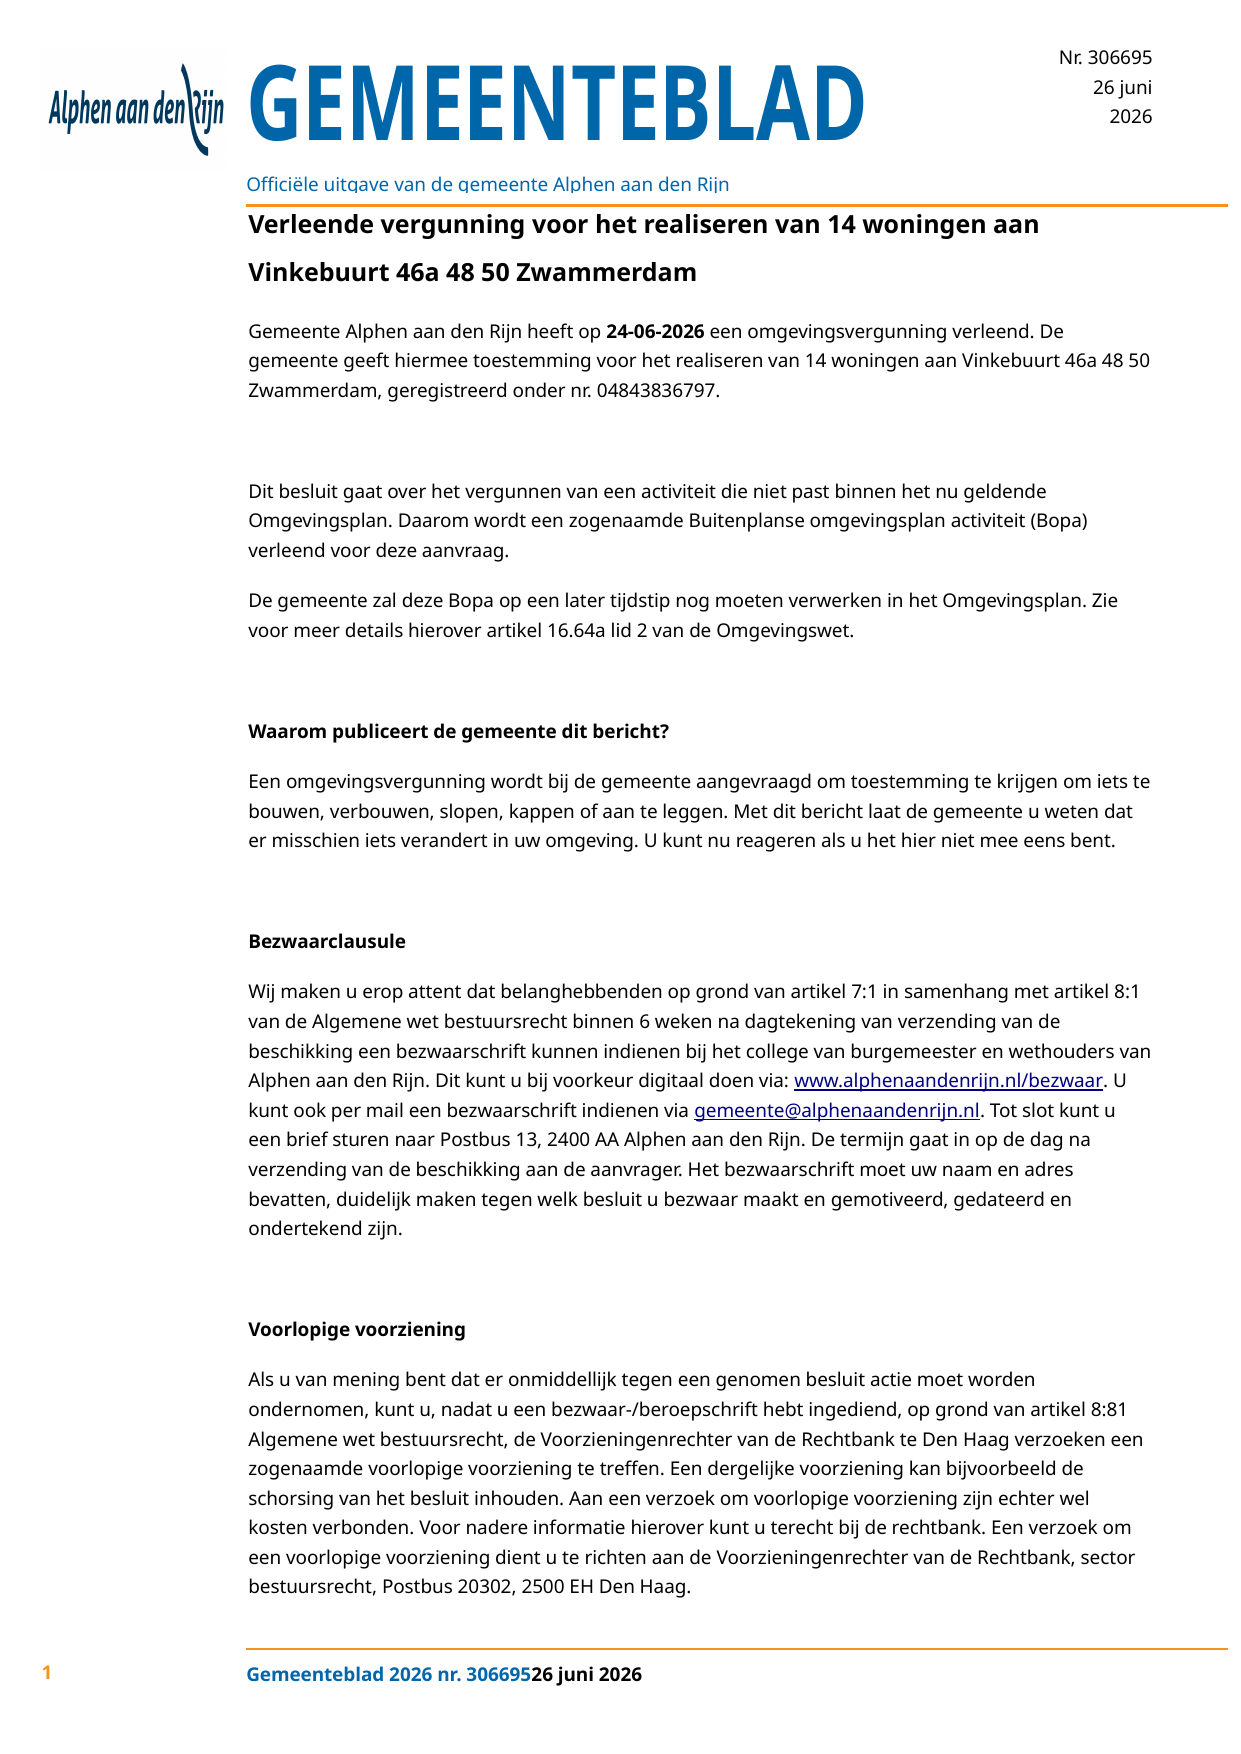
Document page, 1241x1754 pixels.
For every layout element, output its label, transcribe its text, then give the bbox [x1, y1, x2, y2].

picture [41, 47, 231, 172]
text Een omgevingsvergunning wordt bij de gemeente aangevraagd om toestemming te krijgen om iets te bouwen, verbouwen, slopen, kappen of aan te leggen. Met dit bericht laat de gemeente u weten dat er misschien iets verandert in uw omgeving. U kunt nu reageren als u het hier niet mee eens bent. [248, 768, 1152, 853]
text Wij maken u erop attent dat belanghebbenden op grond van artikel 7:1 in samenhang met artikel 8:1 van de Algemene wet bestuursrecht binnen 6 weken na dagtekening van verzending van de beschikking een bezwaarschrift kunnen indienen bij het college van burgemeester en wethouders van Alphen aan den Rijn. Dit kunt u bij voorkeur digitaal doen via: www.alphenaandenrijn.nl/bezwaar. U kunt ook per mail een bezwaarschrift indienen via gemeente@alphenaandenrijn.nl. Tot slot kunt u een brief sturen naar Postbus 13, 2400 AA Alphen aan den Rijn. De termijn gaat in op de dag na verzending van de beschikking aan de aanvrager. Het bezwaarschrift moet uw naam en adres bevatten, duidelijk maken tegen welk besluit u bezwaar maakt en gemotiveerd, gedateerd en ondertekend zijn. [248, 979, 1152, 1241]
text Dit besluit gaat over het vergunnen van een activiteit die niet past binnen het nu geldende Omgevingsplan. Daarom wordt een zogenaamde Buitenplanse omgevingsplan activiteit (Bopa) verleend voor deze aanvraag. [248, 478, 1152, 563]
text Gemeente Alphen aan den Rijn heeft op 24-06-2026 een omgevingsvergunning verleend. De gemeente geeft hiermee toestemming voor het realiseren van 14 woningen aan Vinkebuurt 46a 48 50 Zwammerdam, geregistreerd onder nr. 04843836797. [248, 318, 1152, 403]
text Bezwaarclausule [248, 928, 1152, 954]
text Waarom publiceert de gemeente dit bericht? [248, 718, 1152, 744]
text Als u van mening bent dat er onmiddellijk tegen een genomen besluit actie moet worden ondernomen, kunt u, nadat u een bezwaar-/beroepschrift hebt ingediend, op grond van artikel 8:81 Algemene wet bestuursrecht, de Voorzieningenrechter van de Rechtbank te Den Haag verzoeken een zogenaamde voorlopige voorziening te treffen. Een dergelijke voorziening kan bijvoorbeeld de schorsing van het besluit inhouden. Aan een verzoek om voorlopige voorziening zijn echter wel kosten verbonden. Voor nadere informatie hierover kunt u terecht bij de rechtbank. Een verzoek om een voorlopige voorziening dient u te richten aan de Voorzieningenrechter van de Rechtbank, sector bestuursrecht, Postbus 20302, 2500 EH Den Haag. [248, 1367, 1152, 1599]
text Voorlopige voorziening [248, 1316, 1152, 1342]
text Verleende vergunning voor het realiseren van 14 woningen aan Vinkebuurt 46a 48 50 Zwammerdam [248, 207, 1152, 288]
text De gemeente zal deze Bopa op een later tijdstip nog moeten verwerken in het Omgevingsplan. Zie voor meer details hierover artikel 16.64a lid 2 van de Omgevingswet. [248, 587, 1152, 643]
